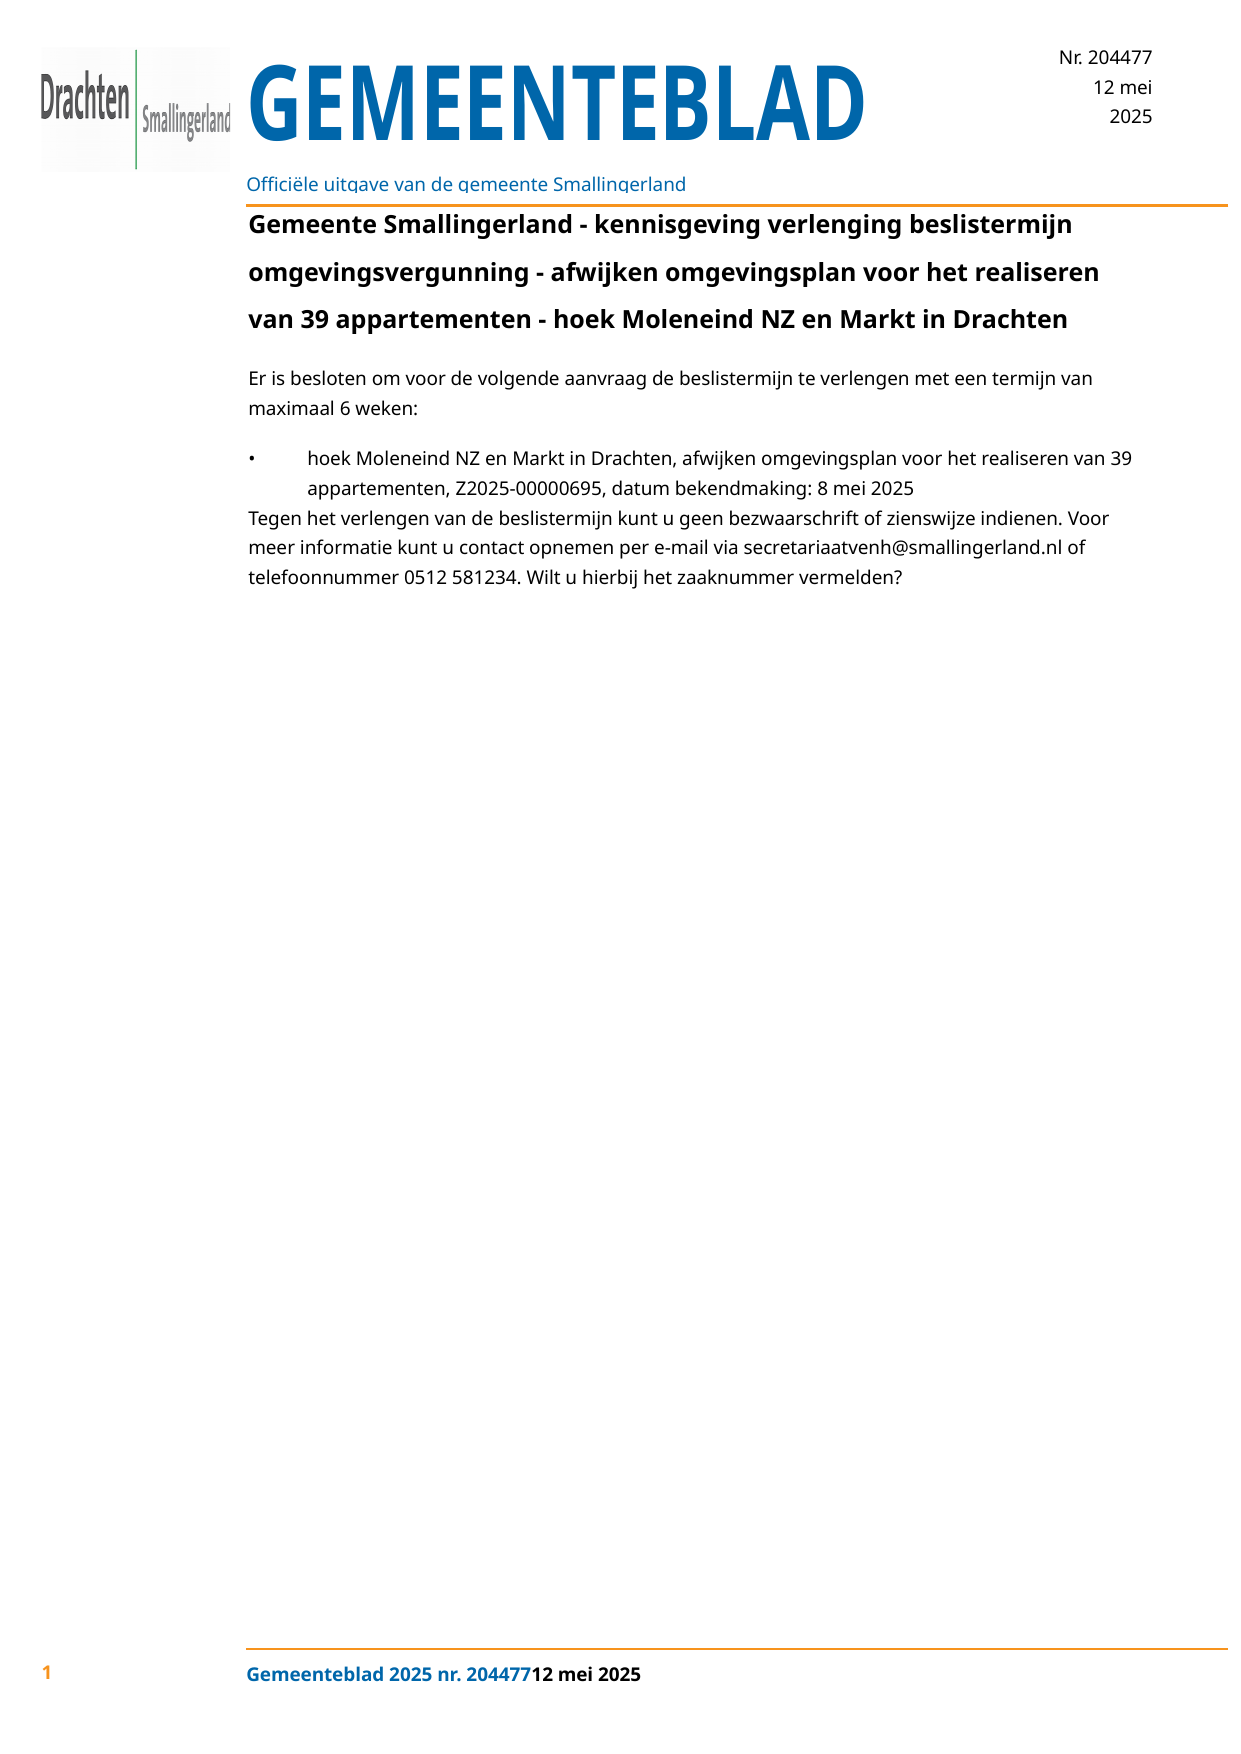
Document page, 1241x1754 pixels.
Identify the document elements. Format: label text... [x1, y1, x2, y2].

picture [41, 47, 231, 172]
text Gemeente Smallingerland - kennisgeving verlenging beslistermijn omgevingsvergunning - afwijken omgevingsplan voor het realiseren van 39 appartementen - hoek Moleneind NZ en Markt in Drachten [248, 207, 1152, 336]
text Er is besloten om voor de volgende aanvraag de beslistermijn te verlengen met een termijn van maximaal 6 weken: [248, 366, 1152, 421]
text Tegen het verlengen van de beslistermijn kunt u geen bezwaarschrift of zienswijze indienen. Voor meer informatie kunt u contact opnemen per e-mail via secretariaatvenh@smallingerland.nl of telefoonnummer 0512 581234. Wilt u hierbij het zaaknummer vermelden? [248, 505, 1152, 589]
list hoek Moleneind NZ en Markt in Drachten, afwijken omgevingsplan voor het realiseren van 39 appartementen, Z2025-00000695, datum bekendmaking: 8 mei 2025 [248, 446, 1152, 501]
